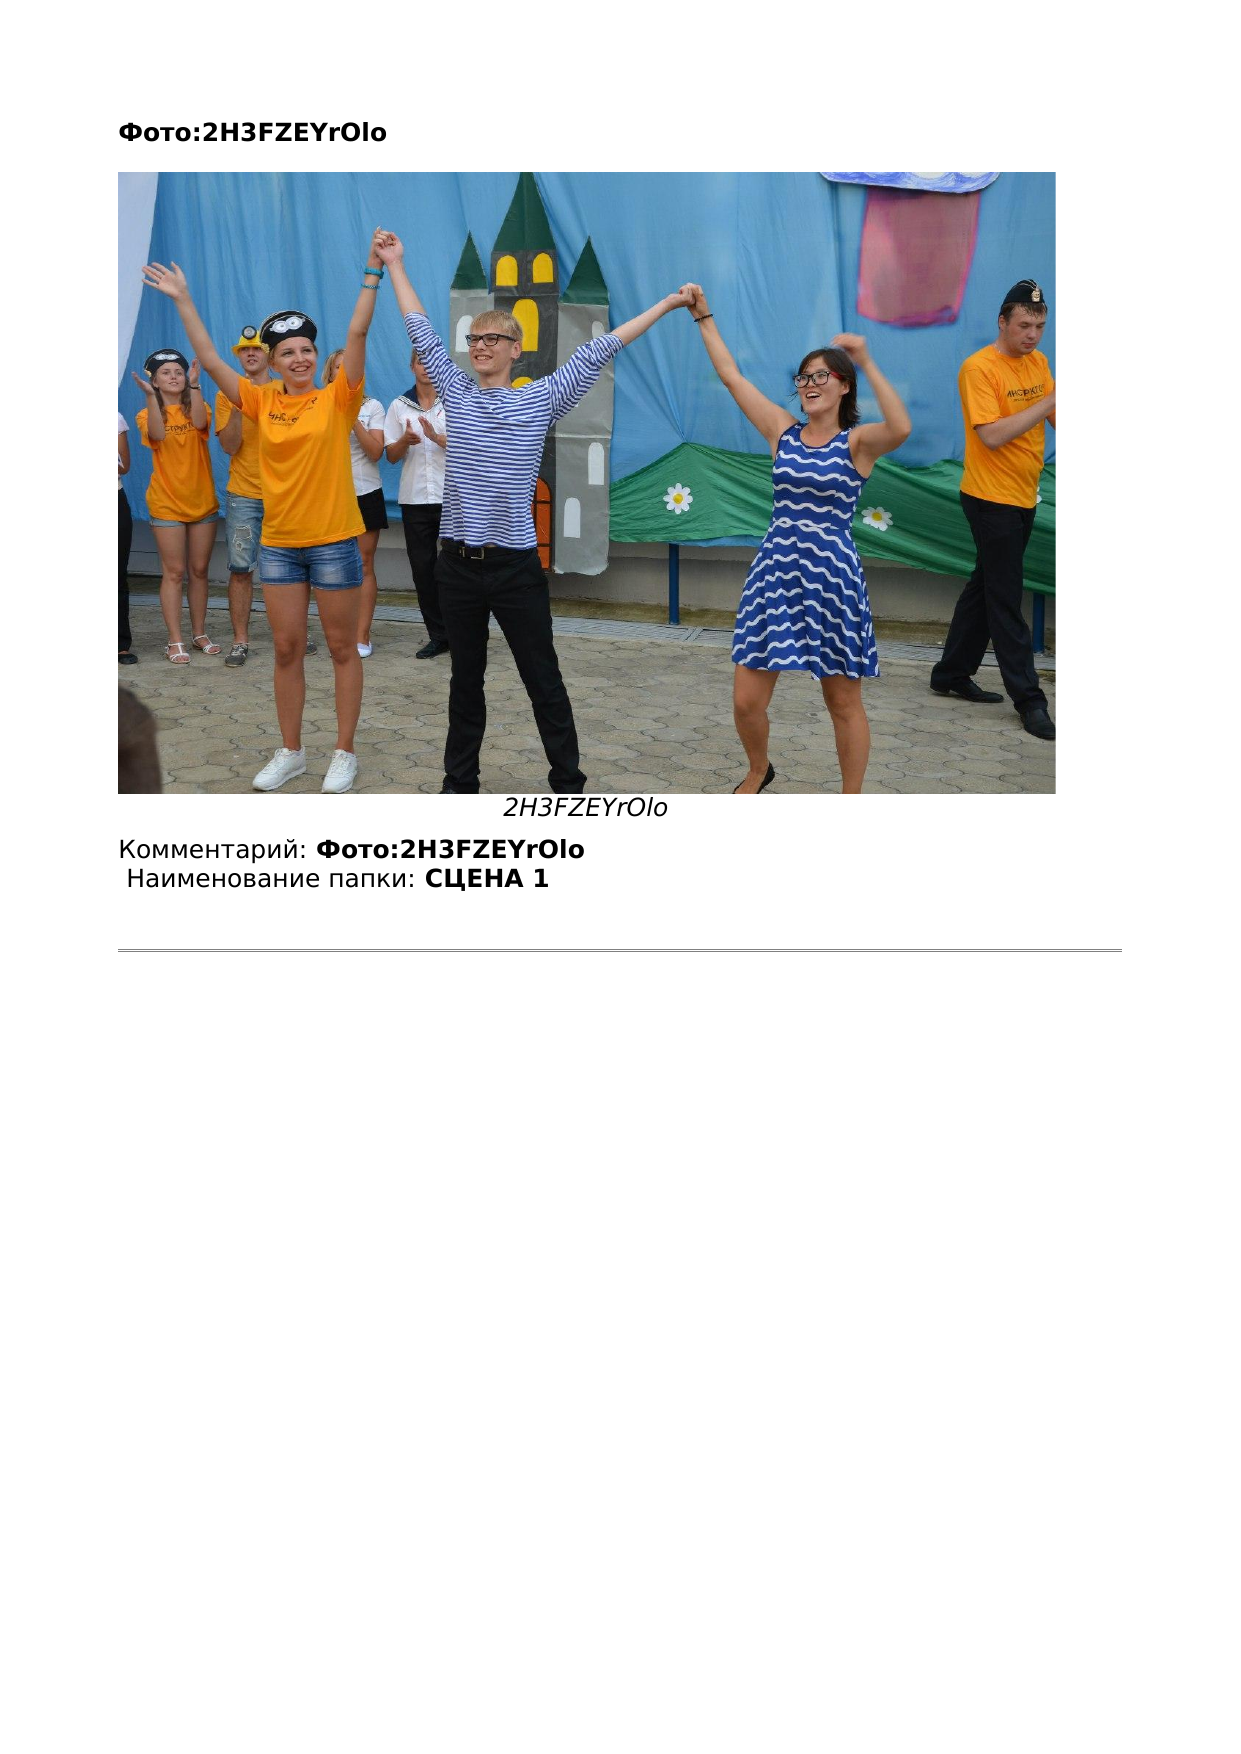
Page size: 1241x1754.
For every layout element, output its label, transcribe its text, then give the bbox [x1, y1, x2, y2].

subtitle Фото:2H3FZEYrOlo [118, 118, 1122, 147]
text 2H3FZEYrOlo [118, 794, 1056, 822]
picture [118, 172, 1056, 794]
text Комментарий: Фото:2H3FZEYrOlo Наименование папки: СЦЕНА 1 [118, 835, 1122, 922]
